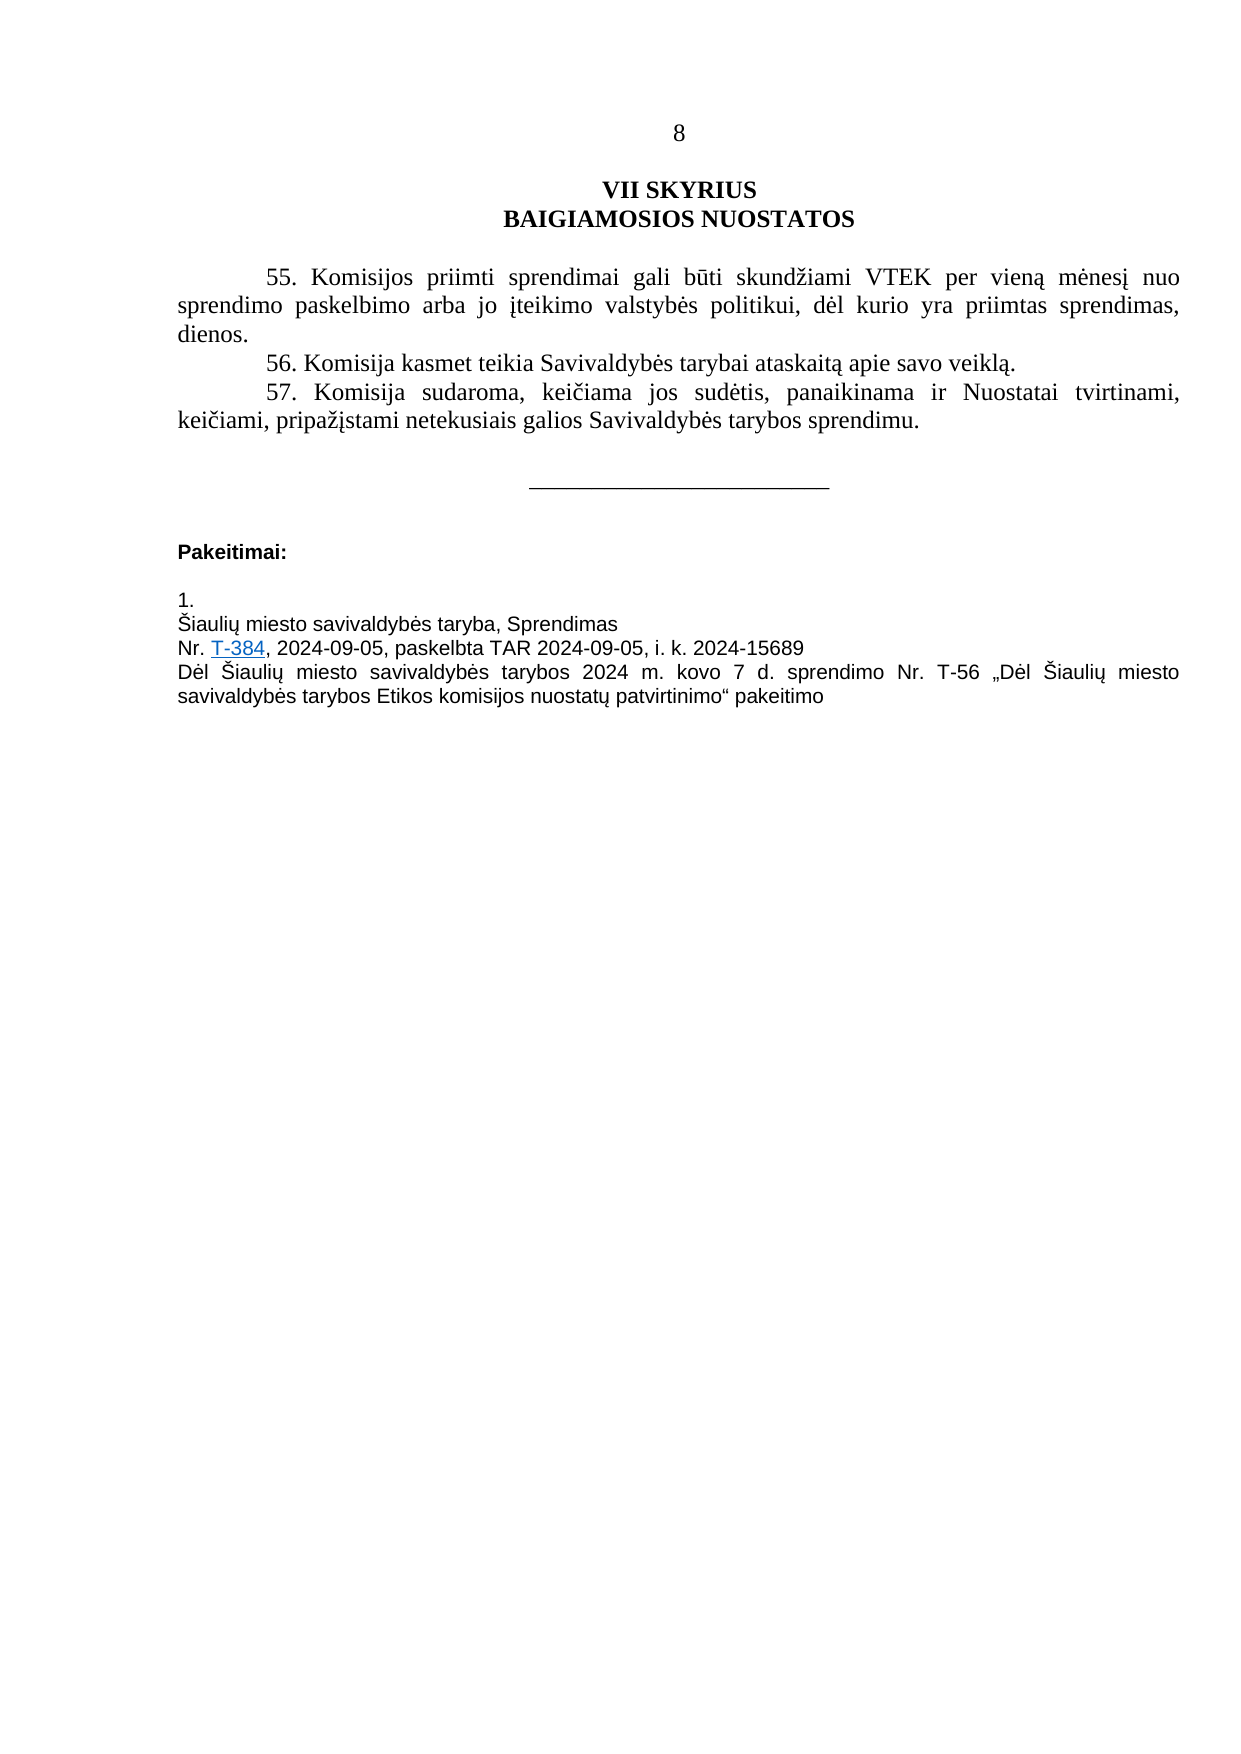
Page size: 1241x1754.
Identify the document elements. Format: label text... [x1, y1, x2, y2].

text 55. Komisijos priimti sprendimai gali būti skundžiami VTEK per vieną mėnesį nuo sprendimo paskelbimo arba jo įteikimo valstybės politikui, dėl kurio yra priimtas sprendimas, dienos. [177, 262, 1181, 348]
text Dėl Šiaulių miesto savivaldybės tarybos 2024 m. kovo 7 d. sprendimo Nr. T-56 „Dėl Šiaulių miesto savivaldybės tarybos Etikos komisijos nuostatų patvirtinimo“ pakeitimo [177, 659, 1181, 707]
text 56. Komisija kasmet teikia Savivaldybės tarybai ataskaitą apie savo veiklą. [177, 348, 1181, 377]
text Šiaulių miesto savivaldybės taryba, Sprendimas [177, 612, 1181, 636]
text 57. Komisija sudaroma, keičiama jos sudėtis, panaikinama ir Nuostatai tvirtinami, keičiami, pripažįstami netekusiais galios Savivaldybės tarybos sprendimu. [177, 377, 1181, 434]
text 1. [177, 588, 1181, 612]
text Nr. T-384, 2024-09-05, paskelbta TAR 2024-09-05, i. k. 2024-15689 [177, 636, 1181, 659]
text Pakeitimai: [177, 540, 1181, 564]
text ________________________ [177, 463, 1181, 492]
text VII SKYRIUS [177, 176, 1181, 204]
text BAIGIAMOSIOS NUOSTATOS [177, 204, 1181, 233]
